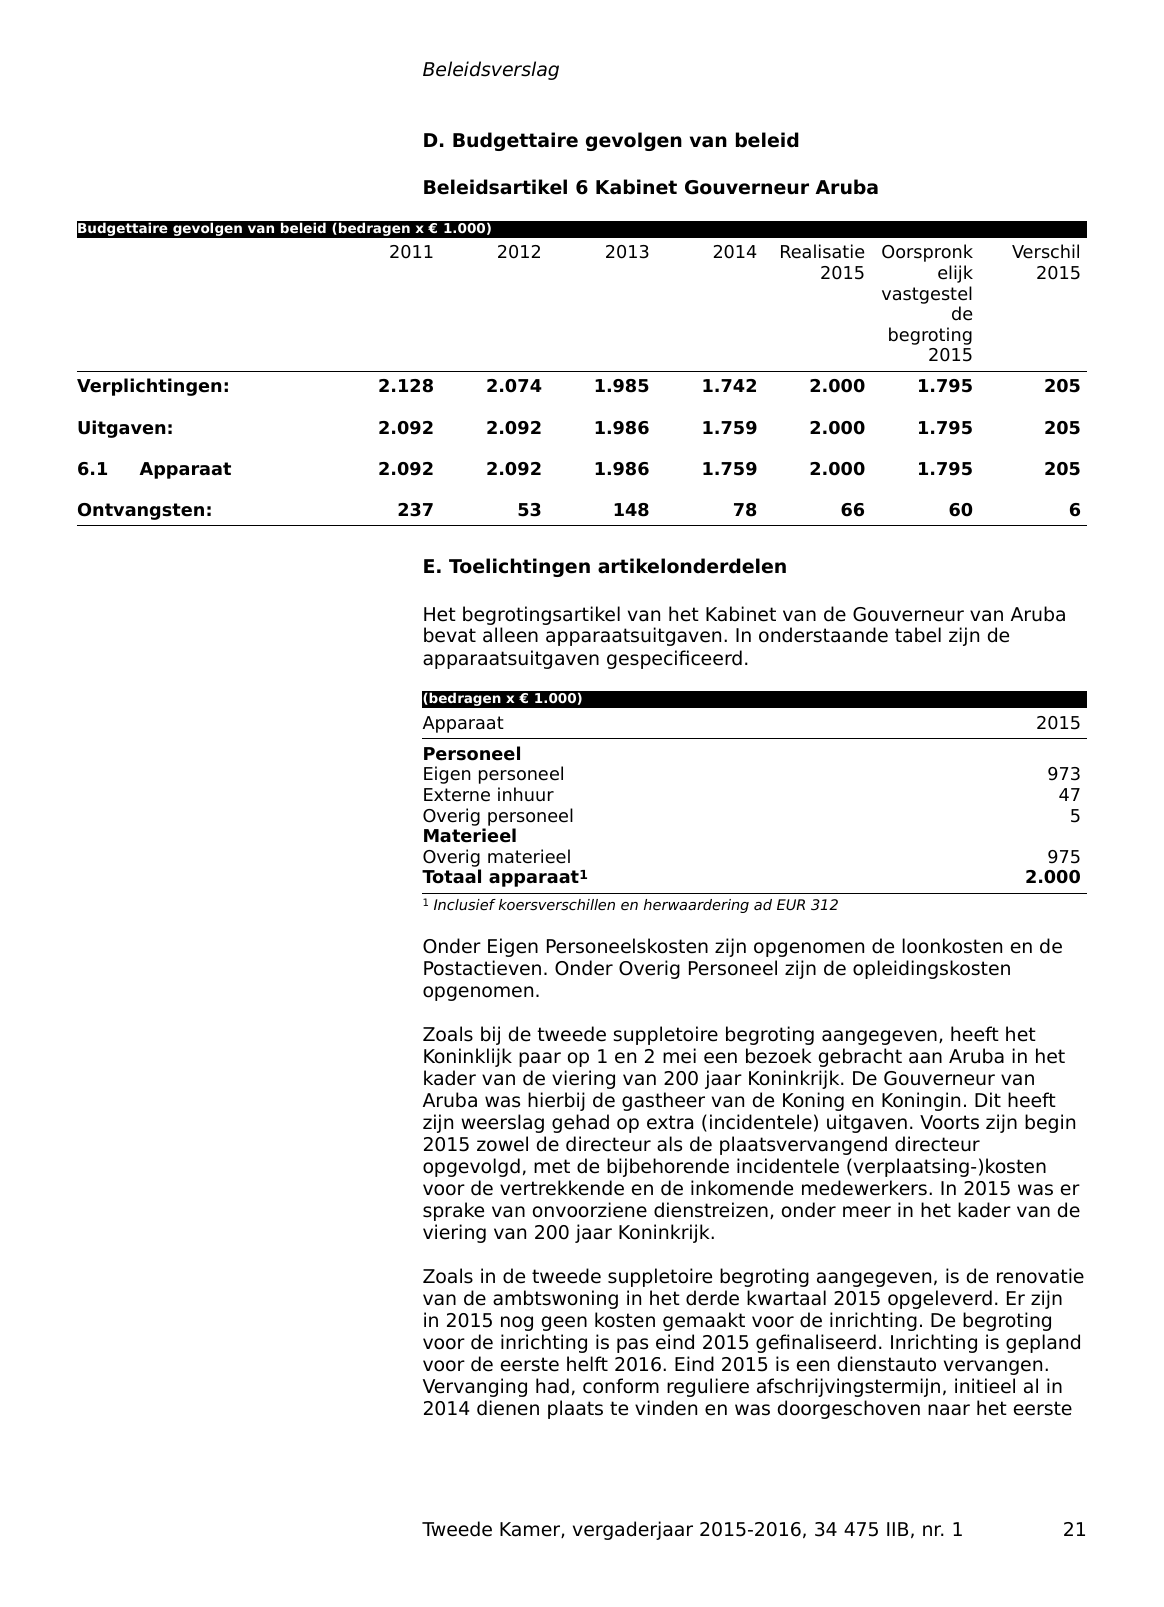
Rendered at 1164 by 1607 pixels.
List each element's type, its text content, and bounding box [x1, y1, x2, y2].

text Het begrotingsartikel van het Kabinet van de Gouverneur van Aruba bevat alleen apparaatsuitgaven. In onderstaande tabel zijn de apparaatsuitgaven gespecificeerd. [422, 603, 1087, 669]
table_cell 1.759 [655, 459, 763, 479]
table_cell 2014 [655, 238, 763, 371]
subtitle D. Budgettaire gevolgen van beleid [422, 130, 1087, 152]
text Onder Eigen Personeelskosten zijn opgenomen de loonkosten en de Postactieven. Onder Overig Personeel zijn de opleidingskosten opgenomen. [422, 936, 1087, 1002]
table_cell [77, 438, 133, 459]
table_cell Eigen personeel [422, 764, 954, 785]
table_cell 2.000 [763, 372, 871, 397]
table_cell Oorspronkelijk vastgestelde begroting 2015 [871, 238, 979, 371]
table_cell 205 [979, 459, 1087, 479]
table_cell Materieel [422, 826, 954, 847]
table_cell 5 [954, 806, 1087, 826]
table_cell [548, 397, 655, 418]
table_cell [954, 739, 1087, 764]
table_cell 2.092 [440, 418, 548, 438]
table_cell Personeel [422, 739, 954, 764]
table_cell [979, 480, 1087, 500]
table_cell 6 [979, 500, 1087, 525]
table_cell Apparaat [422, 708, 954, 738]
table_cell 2013 [548, 238, 655, 371]
table_cell [763, 480, 871, 500]
table_cell [134, 238, 332, 371]
table_cell [548, 480, 655, 500]
table_cell [440, 480, 548, 500]
table_cell Overig materieel [422, 847, 954, 867]
table_cell [871, 480, 979, 500]
table_cell 2.000 [763, 459, 871, 479]
table_cell 2.092 [332, 459, 440, 479]
table_cell Verplichtingen: [77, 372, 332, 397]
table_cell 66 [763, 500, 871, 525]
table_cell 60 [871, 500, 979, 525]
table_cell [763, 397, 871, 418]
table_cell [77, 480, 133, 500]
table_cell [871, 397, 979, 418]
table_cell 1.986 [548, 418, 655, 438]
subtitle Beleidsartikel 6 Kabinet Gouverneur Aruba [422, 177, 1087, 199]
table_cell 53 [440, 500, 548, 525]
table_cell [77, 238, 133, 371]
table_cell Overig personeel [422, 806, 954, 826]
table_cell Externe inhuur [422, 785, 954, 806]
table_cell [655, 397, 763, 418]
table_cell [440, 397, 548, 418]
table_cell [871, 438, 979, 459]
text Zoals bij de tweede suppletoire begroting aangegeven, heeft het Koninklijk paar op 1 en 2 mei een bezoek gebracht aan Aruba in het kader van de viering van 200 jaar Koninkrijk. De Gouverneur van Aruba was hierbij de gastheer van de Koning en Koningin. Dit heeft zijn weerslag gehad op extra (incidentele) uitgaven. Voorts zijn begin 2015 zowel de directeur als de plaatsvervangend directeur opgevolgd, met de bijbehorende incidentele (verplaatsing-)kosten voor de vertrekkende en de inkomende medewerkers. In 2015 was er sprake van onvoorziene dienstreizen, onder meer in het kader van de viering van 200 jaar Koninkrijk. [422, 1024, 1087, 1244]
table_cell 47 [954, 785, 1087, 806]
table_cell 1 Inclusief koersverschillen en herwaardering ad EUR 312 [422, 894, 1087, 914]
table_cell 1.986 [548, 459, 655, 479]
table_cell 2011 [332, 238, 440, 371]
table_cell 1.795 [871, 372, 979, 397]
table_cell [332, 397, 440, 418]
table_cell [979, 438, 1087, 459]
text Zoals in de tweede suppletoire begroting aangegeven, is de renovatie van de ambtswoning in het derde kwartaal 2015 opgeleverd. Er zijn in 2015 nog geen kosten gemaakt voor de inrichting. De begroting voor de inrichting is pas eind 2015 gefinaliseerd. Inrichting is gepland voor de eerste helft 2016. Eind 2015 is een dienstauto vervangen. Vervanging had, conform reguliere afschrijvingstermijn, initieel al in 2014 dienen plaats te vinden en was doorgeschoven naar het eerste [422, 1266, 1087, 1420]
table_cell [134, 480, 332, 500]
table_cell 975 [954, 847, 1087, 867]
table_cell 205 [979, 418, 1087, 438]
table_cell 2015 [954, 708, 1087, 738]
table_cell 148 [548, 500, 655, 525]
table_cell [655, 438, 763, 459]
table_cell [954, 826, 1087, 847]
table_cell 2.000 [763, 418, 871, 438]
table_cell 1.795 [871, 459, 979, 479]
table_cell Uitgaven: [77, 418, 332, 438]
table_cell 2.000 [954, 868, 1087, 893]
table_cell 973 [954, 764, 1087, 785]
table_cell [134, 397, 332, 418]
table_cell 1.742 [655, 372, 763, 397]
table_cell 2.092 [440, 459, 548, 479]
table_cell 2.092 [332, 418, 440, 438]
table_cell [332, 438, 440, 459]
table_header Budgettaire gevolgen van beleid (bedragen x € 1.000) [77, 221, 1087, 236]
table_cell [763, 438, 871, 459]
table_cell Realisatie 2015 [763, 238, 871, 371]
table_cell 237 [332, 500, 440, 525]
table_cell [77, 397, 133, 418]
table_cell [979, 397, 1087, 418]
table_cell Verschil 2015 [979, 238, 1087, 371]
table_cell 2.074 [440, 372, 548, 397]
table_cell 6.1 [77, 459, 133, 479]
table_cell 2.128 [332, 372, 440, 397]
table_cell 2012 [440, 238, 548, 371]
table_header (bedragen x € 1.000) [422, 691, 1087, 707]
table_cell [134, 438, 332, 459]
table_cell 205 [979, 372, 1087, 397]
table_cell 1.985 [548, 372, 655, 397]
table_cell 1.759 [655, 418, 763, 438]
table_cell [548, 438, 655, 459]
table_cell Ontvangsten: [77, 500, 332, 525]
table_cell 78 [655, 500, 763, 525]
table_cell 1.795 [871, 418, 979, 438]
table_cell [440, 438, 548, 459]
table_cell Apparaat [134, 459, 332, 479]
table_cell [332, 480, 440, 500]
subtitle E. Toelichtingen artikelonderdelen [422, 556, 1087, 578]
table_cell Totaal apparaat1 [422, 868, 954, 893]
table_cell [655, 480, 763, 500]
